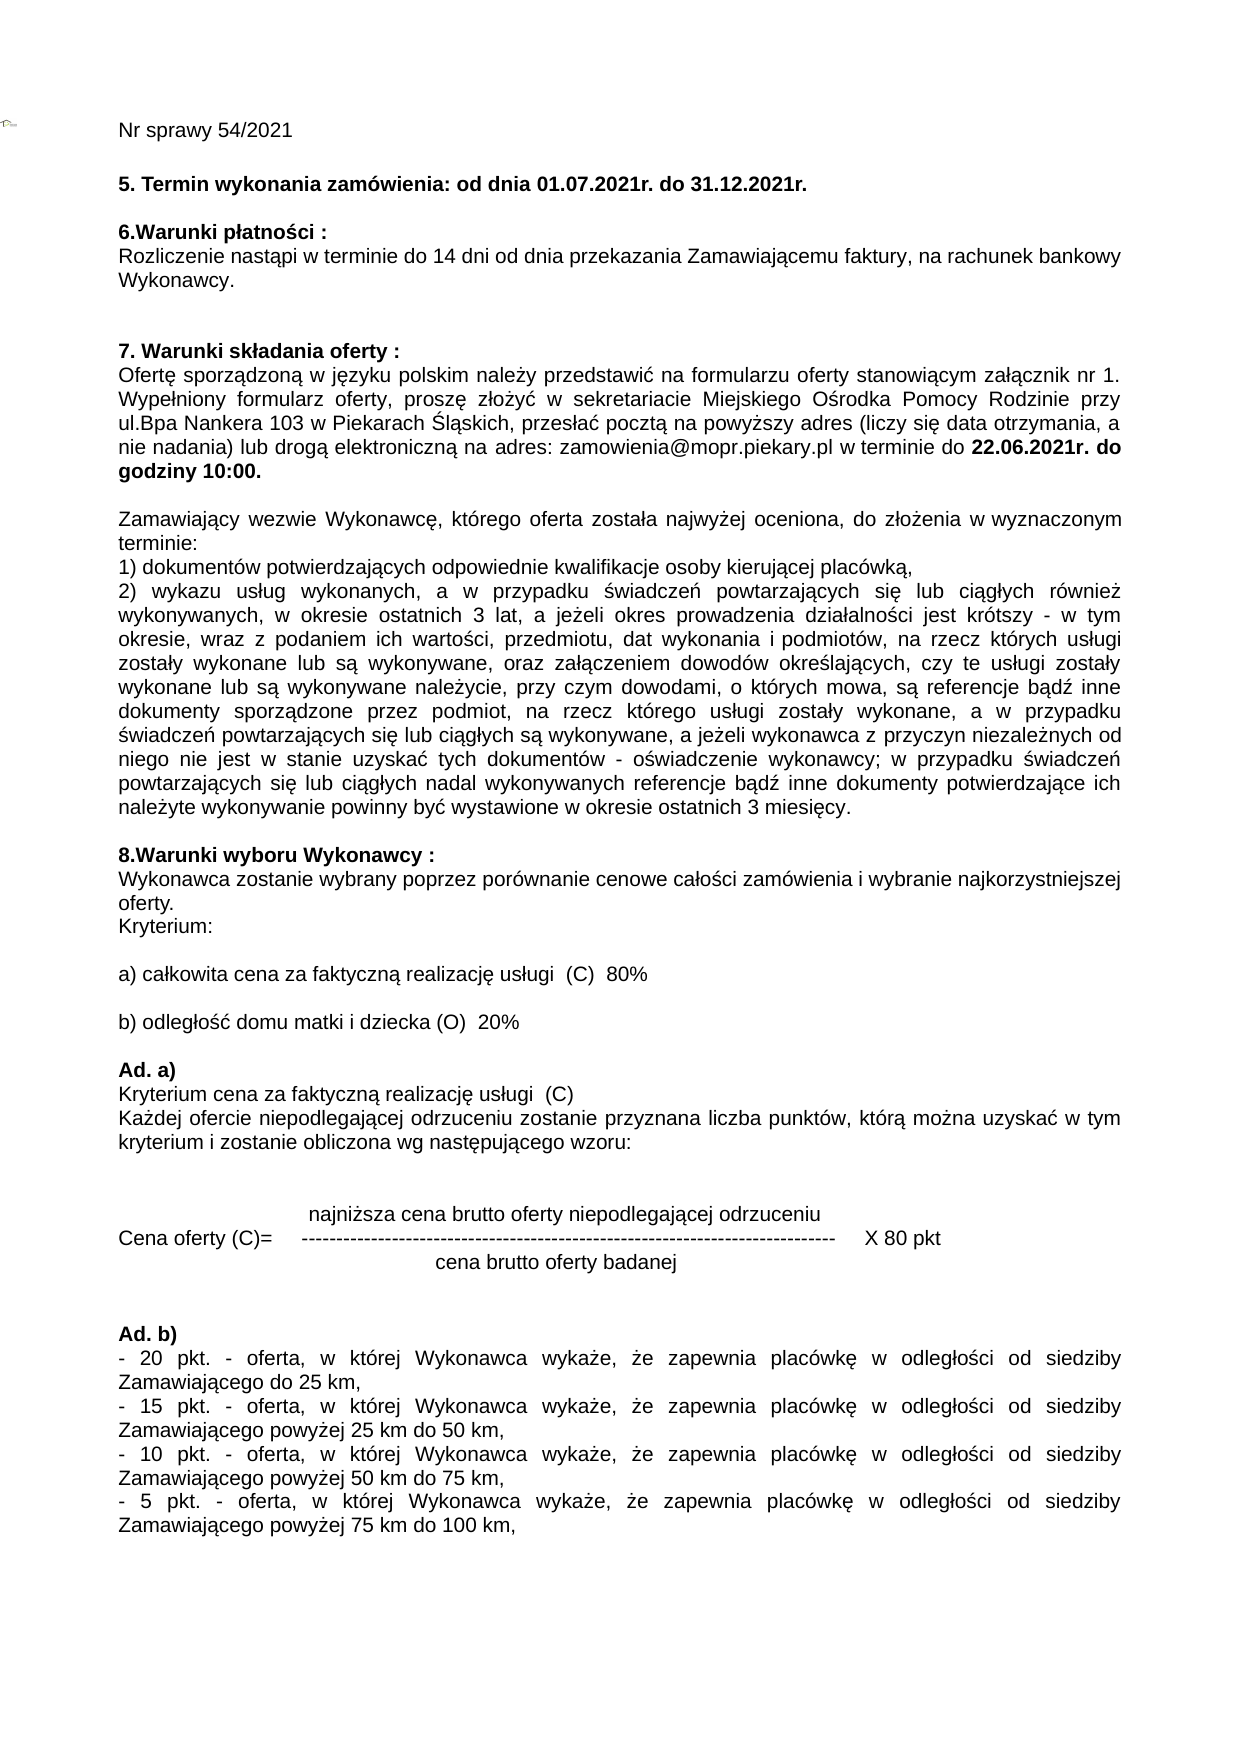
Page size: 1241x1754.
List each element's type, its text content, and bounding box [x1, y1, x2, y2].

text Ad. b) [118, 1322, 1122, 1346]
text Ad. a) [118, 1058, 1122, 1082]
text cena brutto oferty badanej [118, 1250, 1122, 1274]
text Kryterium: [118, 914, 1122, 938]
text a) całkowita cena za faktyczną realizację usługi (C) 80% [118, 962, 1122, 986]
text - 5 pkt. - oferta, w której Wykonawca wykaże, że zapewnia placówkę w odległości od siedziby Zamawiającego powyżej 75 km do 100 km, [118, 1489, 1122, 1537]
text Cena oferty (C)= ----------------------------------------------------------------------------- X 80 pkt [118, 1226, 1122, 1250]
text - 15 pkt. - oferta, w której Wykonawca wykaże, że zapewnia placówkę w odległości od siedziby Zamawiającego powyżej 25 km do 50 km, [118, 1393, 1122, 1441]
list 1) dokumentów potwierdzających odpowiednie kwalifikacje osoby kierującej placówką, [118, 555, 1122, 579]
text b) odległość domu matki i dziecka (O) 20% [118, 1010, 1122, 1034]
text Wykonawca zostanie wybrany poprzez porównanie cenowe całości zamówienia i wybranie najkorzystniejszej oferty. [118, 866, 1122, 914]
text Ofertę sporządzoną w języku polskim należy przedstawić na formularzu oferty stanowiącym załącznik nr 1. Wypełniony formularz oferty, proszę złożyć w sekretariacie Miejskiego Ośrodka Pomocy Rodzinie przy ul.Bpa Nankera 103 w Piekarach Śląskich, przesłać pocztą na powyższy adres (liczy się data otrzymania, a nie nadania) lub drogą elektroniczną na adres: zamowienia@mopr.piekary.pl w terminie do 22.06.2021r. do godziny 10:00. [118, 363, 1122, 483]
text - 10 pkt. - oferta, w której Wykonawca wykaże, że zapewnia placówkę w odległości od siedziby Zamawiającego powyżej 50 km do 75 km, [118, 1441, 1122, 1489]
text 6.Warunki płatności : [118, 219, 1122, 243]
text 8.Warunki wyboru Wykonawcy : [118, 842, 1122, 866]
text Kryterium cena za faktyczną realizację usługi (C) [118, 1082, 1122, 1106]
text Rozliczenie nastąpi w terminie do 14 dni od dnia przekazania Zamawiającemu faktury, na rachunek bankowy Wykonawcy. [118, 243, 1122, 291]
text - 20 pkt. - oferta, w której Wykonawca wykaże, że zapewnia placówkę w odległości od siedziby Zamawiającego do 25 km, [118, 1346, 1122, 1393]
text najniższa cena brutto oferty niepodlegającej odrzuceniu [118, 1202, 1122, 1226]
list 2) wykazu usług wykonanych, a w przypadku świadczeń powtarzających się lub ciągłych również wykonywanych, w okresie ostatnich 3 lat, a jeżeli okres prowadzenia działalności jest krótszy - w tym okresie, wraz z podaniem ich wartości, przedmiotu, dat wykonania i podmiotów, na rzecz których usługi zostały wykonane lub są wykonywane, oraz załączeniem dowodów określających, czy te usługi zostały wykonane lub są wykonywane należycie, przy czym dowodami, o których mowa, są referencje bądź inne dokumenty sporządzone przez podmiot, na rzecz którego usługi zostały wykonane, a w przypadku świadczeń powtarzających się lub ciągłych są wykonywane, a jeżeli wykonawca z przyczyn niezależnych od niego nie jest w stanie uzyskać tych dokumentów - oświadczenie wykonawcy; w przypadku świadczeń powtarzających się lub ciągłych nadal wykonywanych referencje bądź inne dokumenty potwierdzające ich należyte wykonywanie powinny być wystawione w okresie ostatnich 3 miesięcy. [118, 579, 1122, 818]
text 7. Warunki składania oferty : [118, 339, 1122, 363]
text Zamawiający wezwie Wykonawcę, którego oferta została najwyżej oceniona, do złożenia w wyznaczonym terminie: [118, 507, 1122, 555]
picture [0, 118, 18, 128]
text Każdej ofercie niepodlegającej odrzuceniu zostanie przyznana liczba punktów, którą można uzyskać w tym kryterium i zostanie obliczona wg następującego wzoru: [118, 1106, 1122, 1154]
text 5. Termin wykonania zamówienia: od dnia 01.07.2021r. do 31.12.2021r. [118, 172, 1122, 196]
